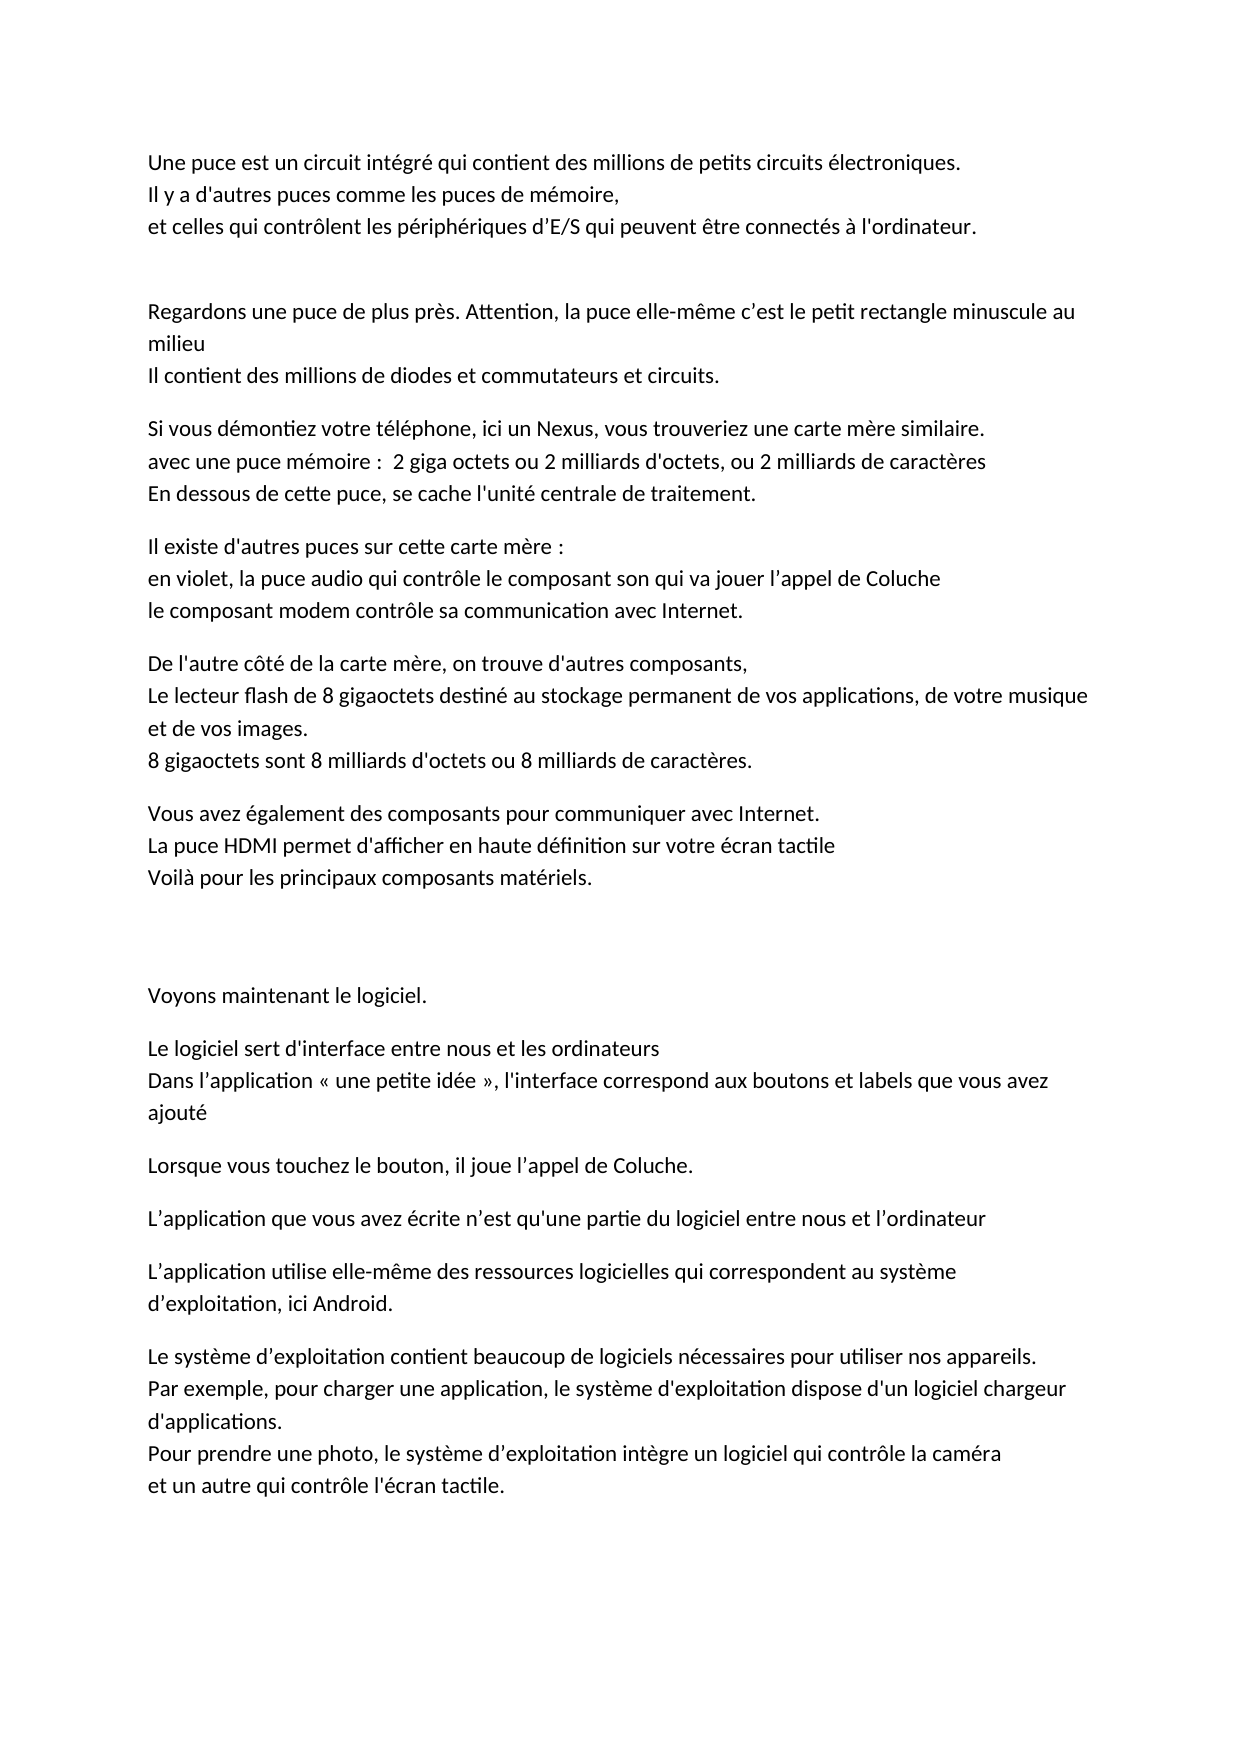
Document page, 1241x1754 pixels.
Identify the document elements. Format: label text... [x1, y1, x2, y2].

text Le logiciel sert d'interface entre nous et les ordinateurs Dans l’application « une petite idée », l'interface correspond aux boutons et labels que vous avez ajouté [148, 1034, 1093, 1126]
text Si vous démontiez votre téléphone, ici un Nexus, vous trouveriez une carte mère similaire. avec une puce mémoire : 2 giga octets ou 2 milliards d'octets, ou 2 milliards de caractères En dessous de cette puce, se cache l'unité centrale de traitement. [148, 414, 1093, 507]
text Lorsque vous touchez le bouton, il joue l’appel de Coluche. [148, 1151, 1093, 1179]
text L’application que vous avez écrite n’est qu'une partie du logiciel entre nous et l’ordinateur [148, 1204, 1093, 1232]
text Voyons maintenant le logiciel. [148, 948, 1093, 1009]
text Vous avez également des composants pour communiquer avec Internet. La puce HDMI permet d'afficher en haute définition sur votre écran tactile Voilà pour les principaux composants matériels. [148, 799, 1093, 923]
text L’application utilise elle-même des ressources logicielles qui correspondent au système d’exploitation, ici Android. [148, 1257, 1093, 1317]
text Une puce est un circuit intégré qui contient des millions de petits circuits électroniques. Il y a d'autres puces comme les puces de mémoire, et celles qui contrôlent les périphériques d’E/S qui peuvent être connectés à l'ordinateur. [148, 148, 1093, 240]
text De l'autre côté de la carte mère, on trouve d'autres composants, Le lecteur flash de 8 gigaoctets destiné au stockage permanent de vos applications, de votre musique et de vos images. 8 gigaoctets sont 8 milliards d'octets ou 8 milliards de caractères. [148, 649, 1093, 774]
text Il existe d'autres puces sur cette carte mère : en violet, la puce audio qui contrôle le composant son qui va jouer l’appel de Coluche le composant modem contrôle sa communication avec Internet. [148, 532, 1093, 624]
text Le système d’exploitation contient beaucoup de logiciels nécessaires pour utiliser nos appareils. Par exemple, pour charger une application, le système d'exploitation dispose d'un logiciel chargeur d'applications. Pour prendre une photo, le système d’exploitation intègre un logiciel qui contrôle la caméra et un autre qui contrôle l'écran tactile. [148, 1342, 1093, 1531]
text Regardons une puce de plus près. Attention, la puce elle-même c’est le petit rectangle minuscule au milieu Il contient des millions de diodes et commutateurs et circuits. [148, 265, 1093, 389]
